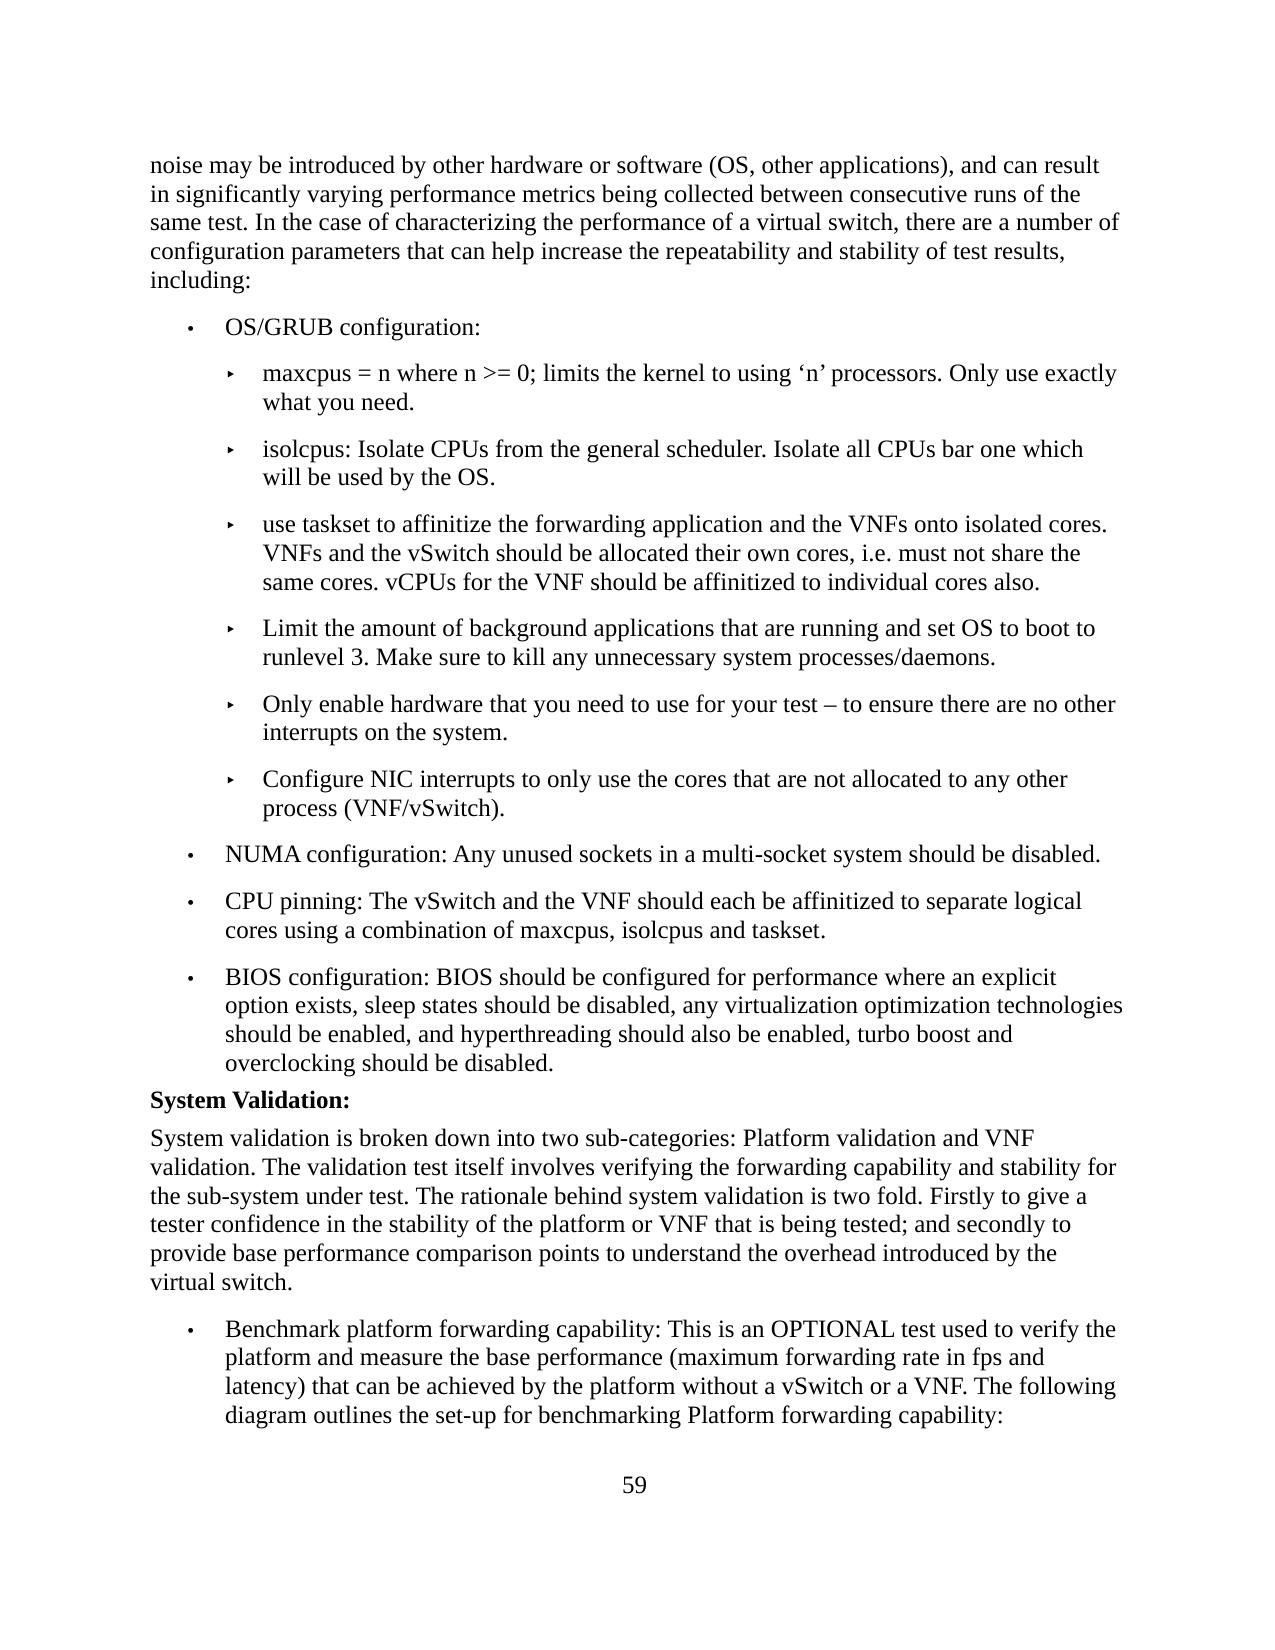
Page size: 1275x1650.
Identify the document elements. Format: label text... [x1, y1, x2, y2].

list BIOS configuration: BIOS should be configured for performance where an explicit option exists, sleep states should be disabled, any virtualization optimization technologies should be enabled, and hyperthreading should also be enabled, turbo boost and overclocking should be disabled. [187, 962, 1125, 1077]
text noise may be introduced by other hardware or software (OS, other applications), and can result in significantly varying performance metrics being collected between consecutive runs of the same test. In the case of characterizing the performance of a virtual switch, there are a number of configuration parameters that can help increase the repeatability and stability of test results, including: [150, 150, 1125, 294]
list NUMA configuration: Any unused sockets in a multi-socket system should be disabled. [187, 839, 1125, 868]
list isolcpus: Isolate CPUs from the general scheduler. Isolate all CPUs bar one which will be used by the OS. [225, 434, 1125, 491]
list Benchmark platform forwarding capability: This is an OPTIONAL test used to verify the platform and measure the base performance (maximum forwarding rate in fps and latency) that can be achieved by the platform without a vSwitch or a VNF. The following diagram outlines the set-up for benchmarking Platform forwarding capability: [187, 1314, 1125, 1429]
list OS/GRUB configuration: [187, 312, 1125, 340]
list use taskset to affinitize the forwarding application and the VNFs onto isolated cores. VNFs and the vSwitch should be allocated their own cores, i.e. must not share the same cores. vCPUs for the VNF should be affinitized to individual cores also. [225, 509, 1125, 595]
list maxcpus = n where n >= 0; limits the kernel to using ‘n’ processors. Only use exactly what you need. [225, 358, 1125, 416]
list Only enable hardware that you need to use for your test – to ensure there are no other interrupts on the system. [225, 689, 1125, 746]
text System Validation: [150, 1086, 1125, 1114]
list Configure NIC interrupts to only use the cores that are not allocated to any other process (VNF/vSwitch). [225, 764, 1125, 822]
list Limit the amount of background applications that are running and set OS to boot to runlevel 3. Make sure to kill any unnecessary system processes/daemons. [225, 613, 1125, 671]
text System validation is broken down into two sub-categories: Platform validation and VNF validation. The validation test itself involves verifying the forwarding capability and stability for the sub-system under test. The rationale behind system validation is two fold. Firstly to give a tester confidence in the stability of the platform or VNF that is being tested; and secondly to provide base performance comparison points to understand the overhead introduced by the virtual switch. [150, 1123, 1125, 1296]
list CPU pinning: The vSwitch and the VNF should each be affinitized to separate logical cores using a combination of maxcpus, isolcpus and taskset. [187, 886, 1125, 944]
